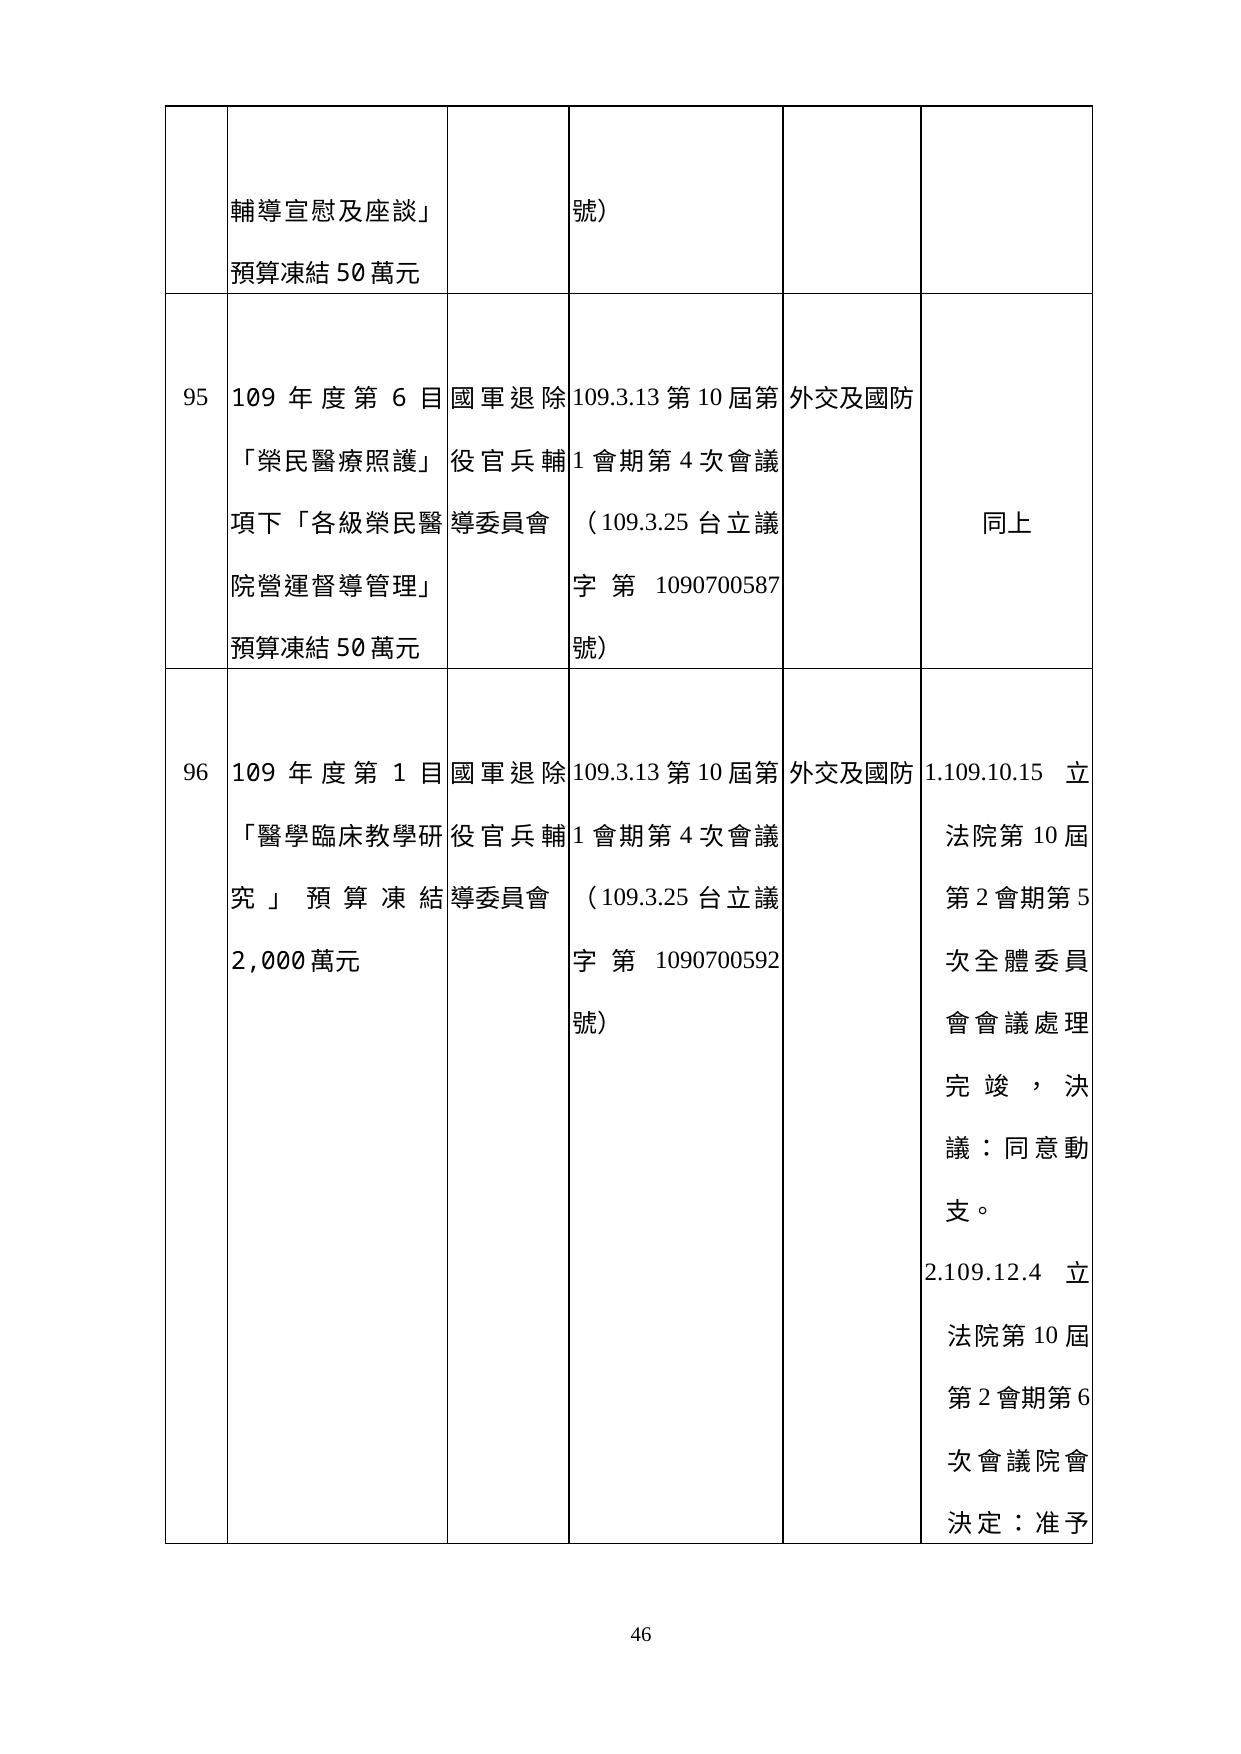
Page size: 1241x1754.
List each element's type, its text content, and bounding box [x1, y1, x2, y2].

table_cell 國軍退除役官兵輔導委員會 [448, 294, 568, 668]
table_cell 109.3.13第10屆第1會期第4次會議（109.3.25台立議字第1090700587號） [570, 294, 782, 668]
table_cell [784, 107, 920, 293]
table_cell 109.3.13第10屆第1會期第4次會議（109.3.25台立議字第1090700592號） [570, 669, 782, 1543]
table_cell 109年度第1目「醫學臨床教學研究」預算凍結2,000萬元 [228, 669, 447, 1543]
table_cell [922, 107, 1092, 293]
table_cell 國軍退除役官兵輔導委員會 [448, 669, 568, 1543]
table_cell [166, 294, 227, 668]
table_cell 外交及國防 [784, 294, 920, 668]
table_cell [166, 669, 227, 1543]
table_cell [448, 107, 568, 293]
table_cell [166, 107, 227, 293]
table_cell 外交及國防 [784, 669, 920, 1543]
table_cell 同上 [922, 294, 1092, 668]
table_cell 號） [570, 107, 782, 293]
table_cell 1.109.10.15立法院第10屆第2會期第5次全體委員會會議處理完竣，決議：同意動支。 2.109.12.4立法院第10屆第2會期第6次會議院會決定：准予 [922, 669, 1092, 1543]
table_cell 輔導宣慰及座談」預算凍結50萬元 [228, 107, 447, 293]
table_cell 109年度第6目「榮民醫療照護」項下「各級榮民醫院營運督導管理」預算凍結50萬元 [228, 294, 447, 668]
